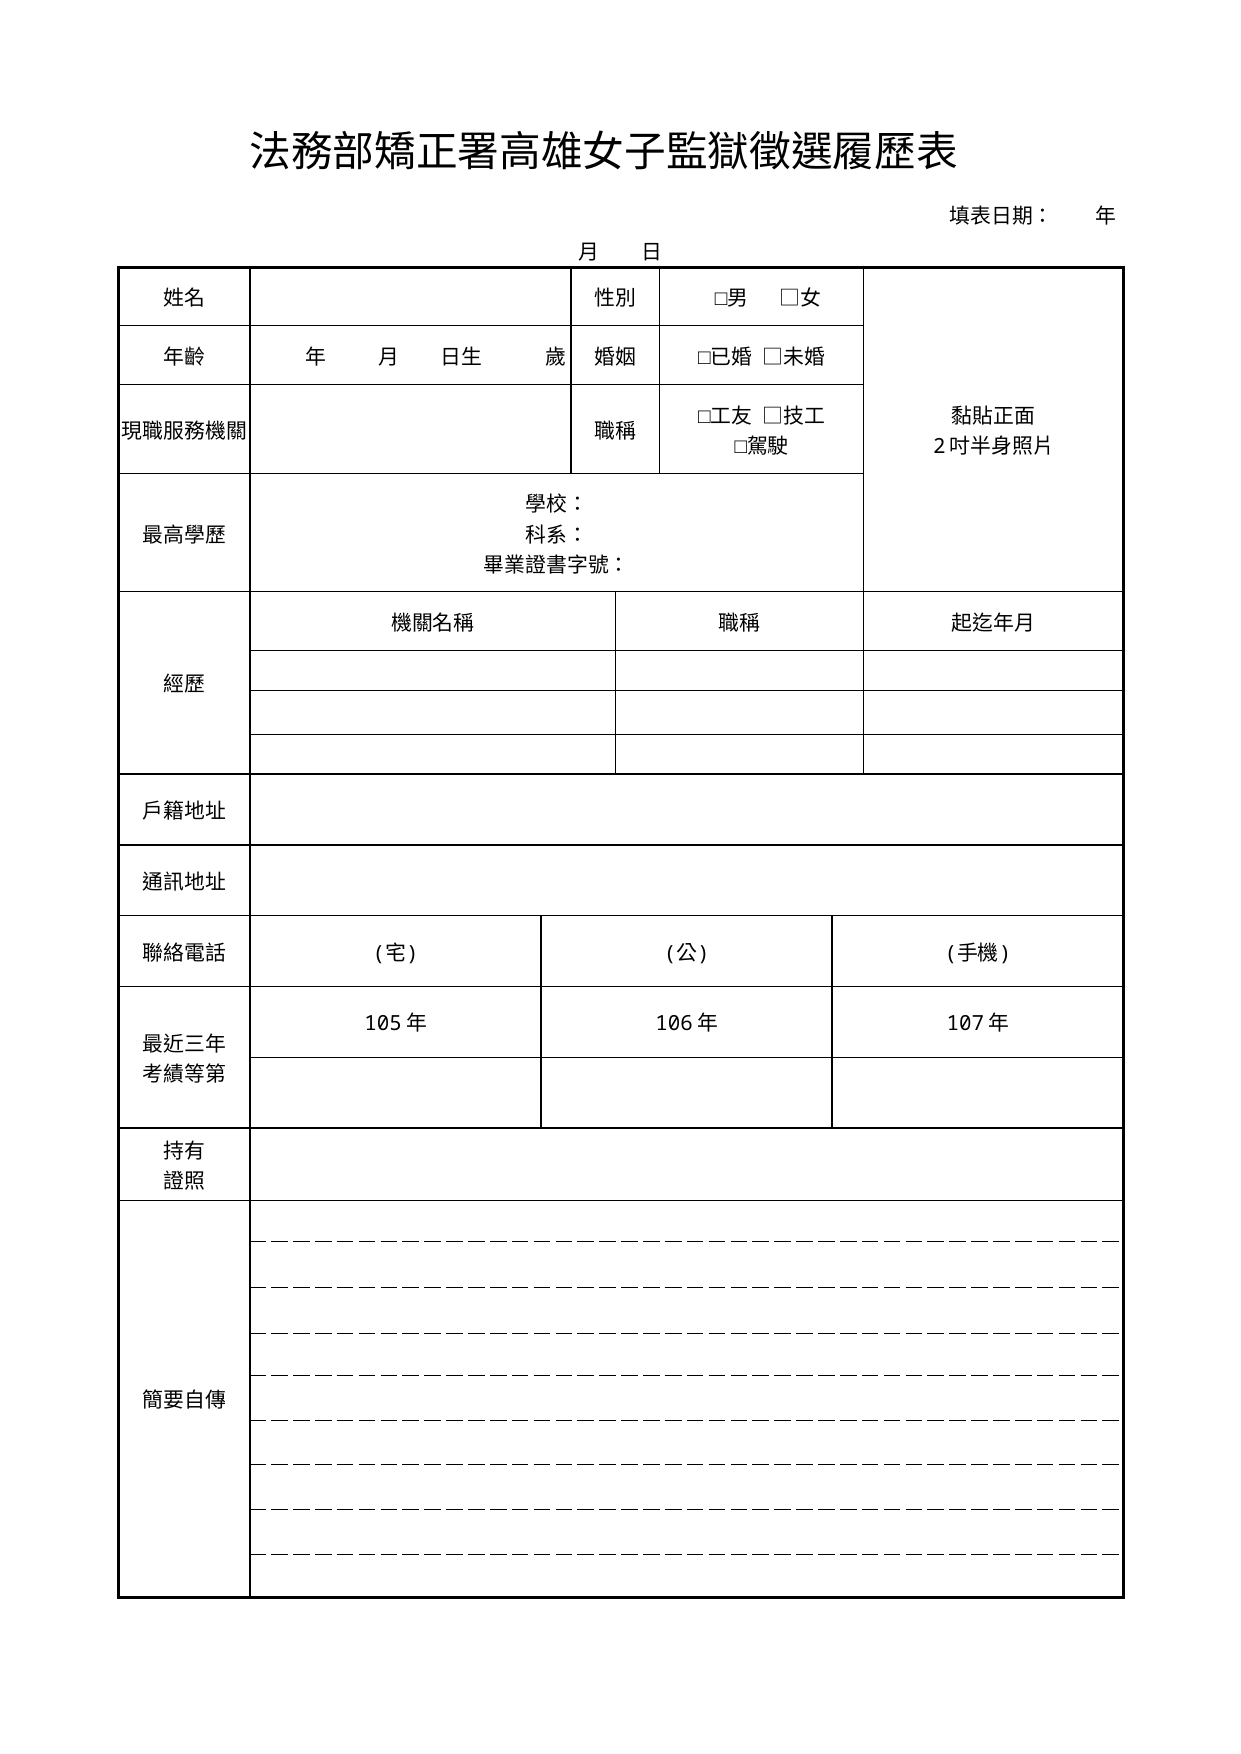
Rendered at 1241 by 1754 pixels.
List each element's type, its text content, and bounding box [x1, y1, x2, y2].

table_cell 簡要自傳 [120, 1201, 249, 1596]
table_cell 起迄年月 [864, 592, 1122, 649]
table_cell 經歷 [120, 592, 249, 773]
table_cell [251, 1554, 1122, 1596]
table_cell [616, 651, 863, 690]
table_cell 通訊地址 [120, 846, 249, 915]
table_cell (手機) [833, 916, 1122, 986]
table_cell [864, 735, 1122, 773]
table_cell [251, 691, 615, 734]
table_cell 105年 [251, 987, 540, 1056]
table_cell 最近三年 考績等第 [120, 987, 249, 1127]
table_cell [833, 1058, 1122, 1127]
table_cell [251, 1509, 1122, 1553]
table_cell [251, 385, 570, 472]
table_cell [251, 735, 615, 773]
table_cell 年齡 [120, 326, 249, 384]
table_cell [251, 846, 1122, 915]
table_cell [251, 1420, 1122, 1464]
table_cell [251, 1241, 1122, 1287]
table_cell [542, 1058, 831, 1127]
table_cell [251, 1333, 1122, 1375]
table_cell [864, 651, 1122, 690]
table_cell (宅) [251, 916, 540, 986]
table_cell [251, 1287, 1122, 1333]
table_cell 持有 證照 [120, 1129, 249, 1200]
table_cell [864, 691, 1122, 734]
table_cell 職稱 [572, 385, 659, 472]
table_cell □已婚 □未婚 [660, 326, 863, 384]
table_cell [616, 735, 863, 773]
table_cell [251, 775, 1122, 844]
table_cell [251, 1058, 540, 1127]
table_cell 聯絡電話 [120, 916, 249, 986]
table_cell 戶籍地址 [120, 775, 249, 844]
table_cell [251, 1129, 1122, 1200]
table_cell 現職服務機關 [120, 385, 249, 472]
table_cell [616, 691, 863, 734]
table_header [251, 269, 570, 325]
table_cell [251, 1201, 1122, 1241]
table_cell 機關名稱 [251, 592, 615, 649]
table_cell 年 月 日生 歲 [251, 326, 570, 384]
text 法務部矯正署高雄女子監獄徵選履歷表 填表日期： 年 月 日 [118, 118, 1122, 266]
table_cell □工友 □技工 □駕駛 [660, 385, 863, 472]
table_cell [251, 651, 615, 690]
table_cell 最高學歷 [120, 474, 249, 591]
table_header 性別 [572, 269, 659, 325]
table_header 黏貼正面 2吋半身照片 [864, 269, 1122, 591]
table_cell 職稱 [616, 592, 863, 649]
table_cell 婚姻 [572, 326, 659, 384]
table_cell 學校： 科系： 畢業證書字號： [251, 474, 863, 591]
table_cell 107年 [833, 987, 1122, 1056]
table_cell (公) [542, 916, 831, 986]
table_header 姓名 [120, 269, 249, 325]
table_cell [251, 1464, 1122, 1509]
table_cell [251, 1375, 1122, 1419]
table_cell 106年 [542, 987, 831, 1056]
table_header □男 □女 [660, 269, 863, 325]
